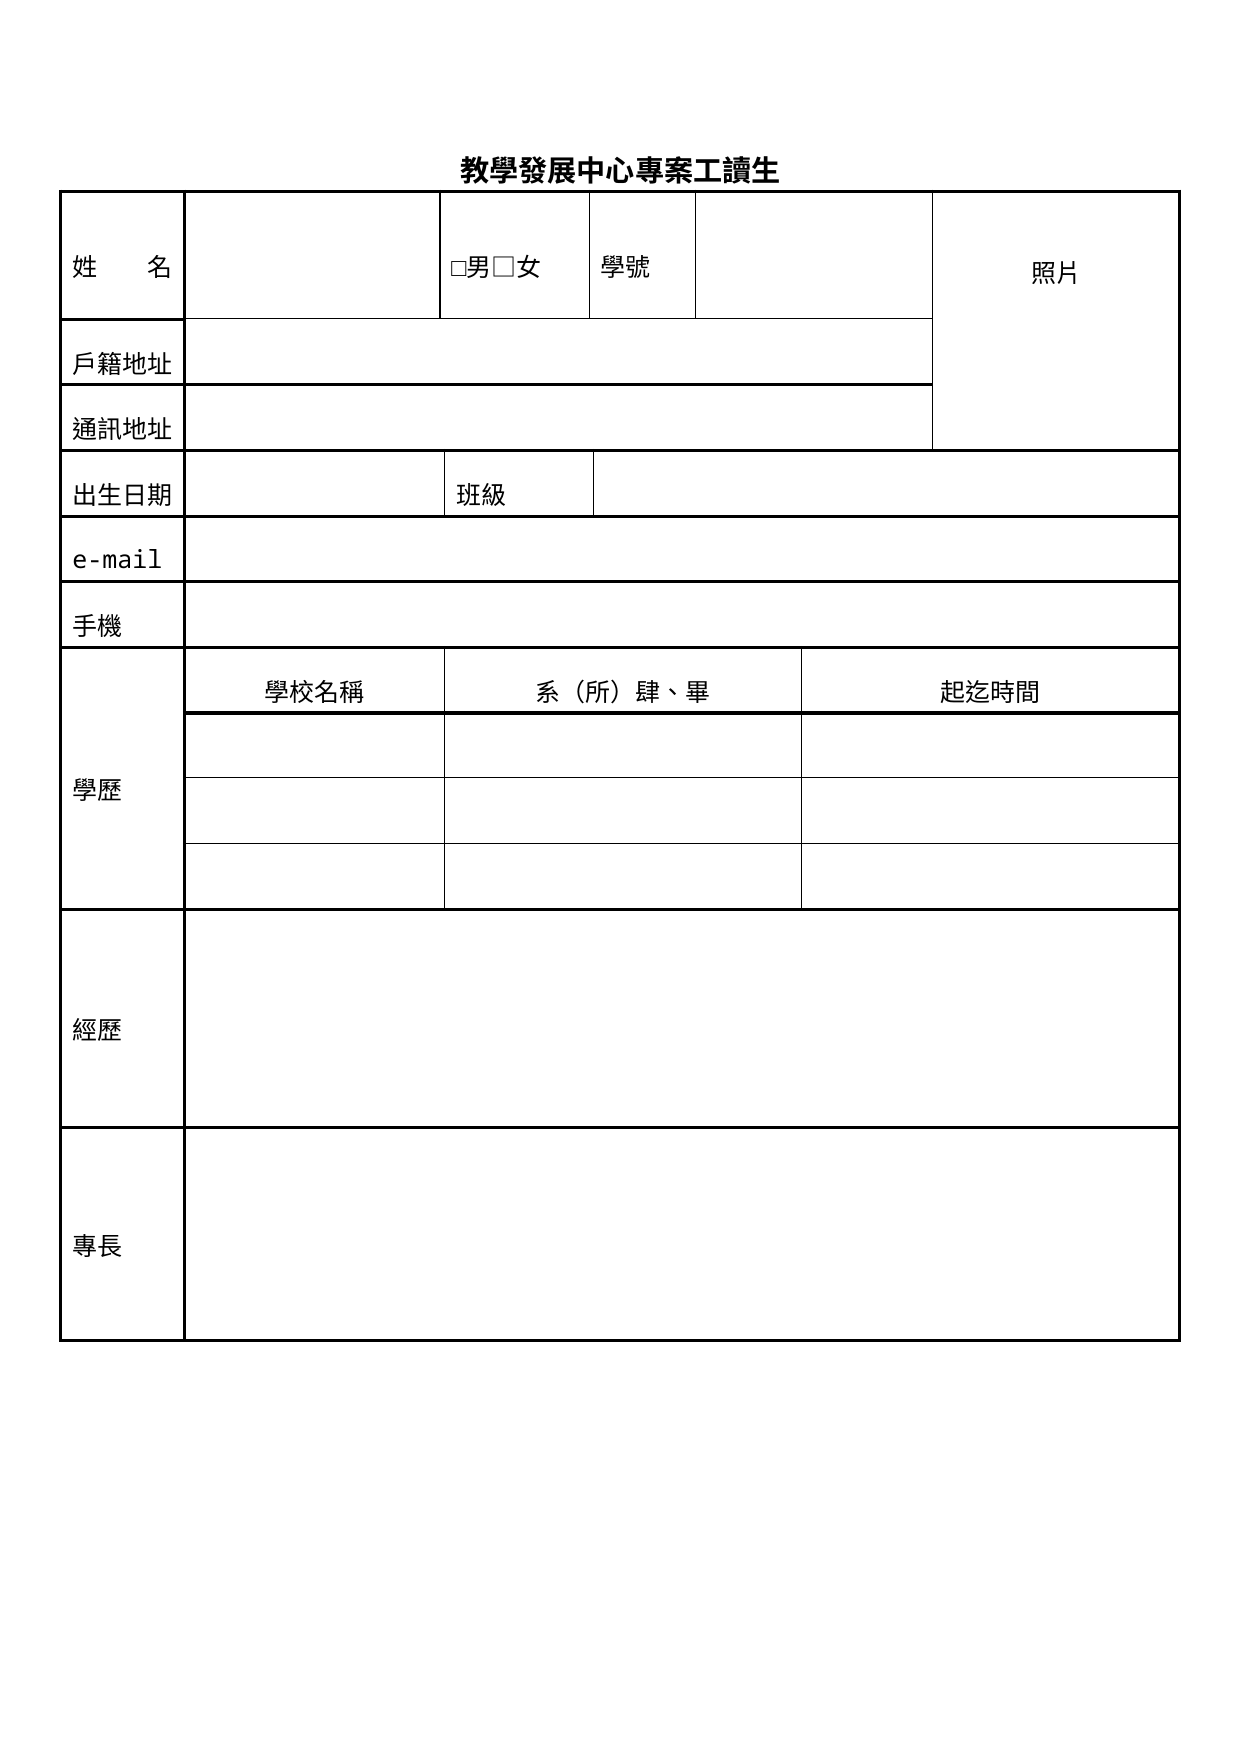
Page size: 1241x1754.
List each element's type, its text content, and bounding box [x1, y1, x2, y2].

table_cell 起迄時間 [802, 649, 1178, 711]
table_cell [445, 844, 801, 908]
text 教學發展中心專案工讀生 [118, 127, 1122, 189]
table_cell 戶籍地址 [62, 321, 183, 383]
table_cell 出生日期 [62, 452, 183, 514]
table_header [696, 193, 932, 318]
table_cell [186, 778, 444, 843]
table_header □男□女 [441, 193, 589, 318]
table_cell 系（所）肆、畢 [445, 649, 801, 711]
table_cell [186, 844, 444, 908]
table_cell 手機 [62, 583, 183, 646]
table_cell [186, 518, 1178, 580]
table_cell [802, 844, 1178, 908]
table_cell [594, 452, 1178, 514]
table_cell [186, 583, 1178, 646]
table_cell [802, 715, 1178, 777]
table_cell 班級 [445, 452, 593, 514]
table_cell 經歷 [62, 911, 183, 1126]
table_cell 通訊地址 [62, 386, 183, 449]
table_cell [186, 386, 932, 449]
table_cell [186, 715, 444, 777]
table_cell [445, 715, 801, 777]
table_header [186, 193, 439, 318]
table_header 照片 [933, 193, 1178, 449]
table_cell [802, 778, 1178, 843]
table_cell e-mail [62, 518, 183, 580]
table_cell [186, 452, 444, 514]
table_cell [186, 319, 932, 383]
table_cell 學歷 [62, 649, 183, 908]
table_cell 學校名稱 [186, 649, 444, 711]
table_cell [186, 911, 1178, 1126]
table_cell 專長 [62, 1129, 183, 1339]
table_header 姓 名 [62, 193, 183, 318]
table_cell [186, 1129, 1178, 1339]
table_cell [445, 778, 801, 843]
table_header 學號 [590, 193, 695, 318]
